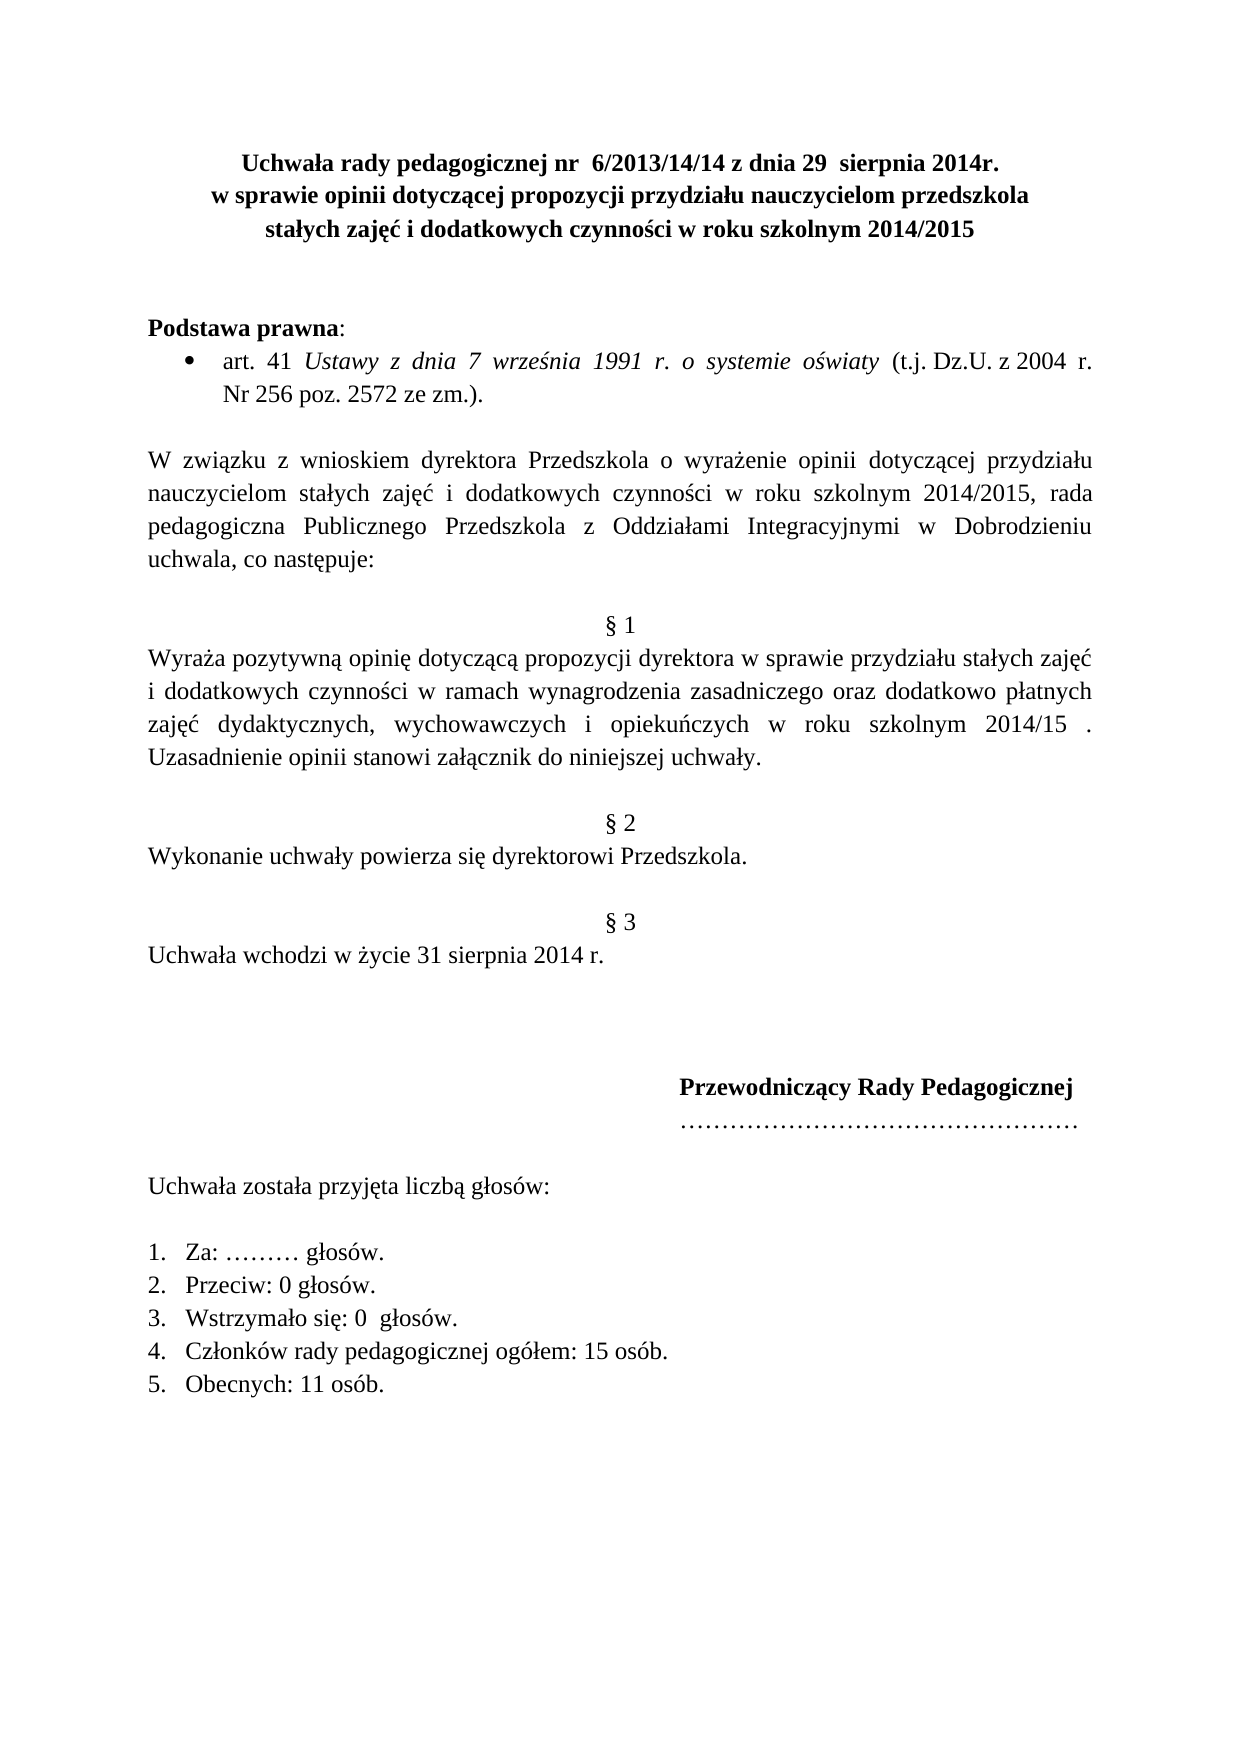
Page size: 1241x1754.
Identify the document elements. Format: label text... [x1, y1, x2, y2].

text § 3 [148, 907, 1093, 936]
text Przewodniczący Rady Pedagogicznej [148, 1072, 1093, 1101]
text Podstawa prawna: [148, 313, 1093, 341]
text Wykonanie uchwały powierza się dyrektorowi Przedszkola. [148, 841, 1093, 870]
list Przeciw: 0 głosów. [148, 1270, 1093, 1299]
text Uchwała została przyjęta liczbą głosów: [148, 1171, 1093, 1200]
list Obecnych: 11 osób. [148, 1369, 1093, 1398]
text Uchwała wchodzi w życie 31 sierpnia 2014 r. [148, 940, 1093, 969]
text Uchwała rady pedagogicznej nr 6/2013/14/14 z dnia 29 sierpnia 2014r. w sprawie opinii dotyczącej propozycji przydziału nauczycielom przedszkola stałych zajęć i dodatkowych czynności w roku szkolnym 2014/2015 [148, 148, 1093, 242]
text § 1 [148, 610, 1093, 639]
text § 2 [148, 808, 1093, 837]
list art. 41 Ustawy z dnia 7 września 1991 r. o systemie oświaty (t.j. Dz.U. z 2004 r. Nr 256 poz. 2572 ze zm.). [185, 346, 1093, 407]
text ………………………………………… [679, 1105, 1093, 1134]
list Wstrzymało się: 0 głosów. [148, 1303, 1093, 1332]
text Wyraża pozytywną opinię dotyczącą propozycji dyrektora w sprawie przydziału stałych zajęć i dodatkowych czynności w ramach wynagrodzenia zasadniczego oraz dodatkowo płatnych zajęć dydaktycznych, wychowawczych i opiekuńczych w roku szkolnym 2014/15 . Uzasadnienie opinii stanowi załącznik do niniejszej uchwały. [148, 643, 1093, 771]
list Za: ……… głosów. [148, 1237, 1093, 1266]
list Członków rady pedagogicznej ogółem: 15 osób. [148, 1336, 1093, 1365]
text W związku z wnioskiem dyrektora Przedszkola o wyrażenie opinii dotyczącej przydziału nauczycielom stałych zajęć i dodatkowych czynności w roku szkolnym 2014/2015, rada pedagogiczna Publicznego Przedszkola z Oddziałami Integracyjnymi w Dobrodzieniu uchwala, co następuje: [148, 445, 1093, 573]
